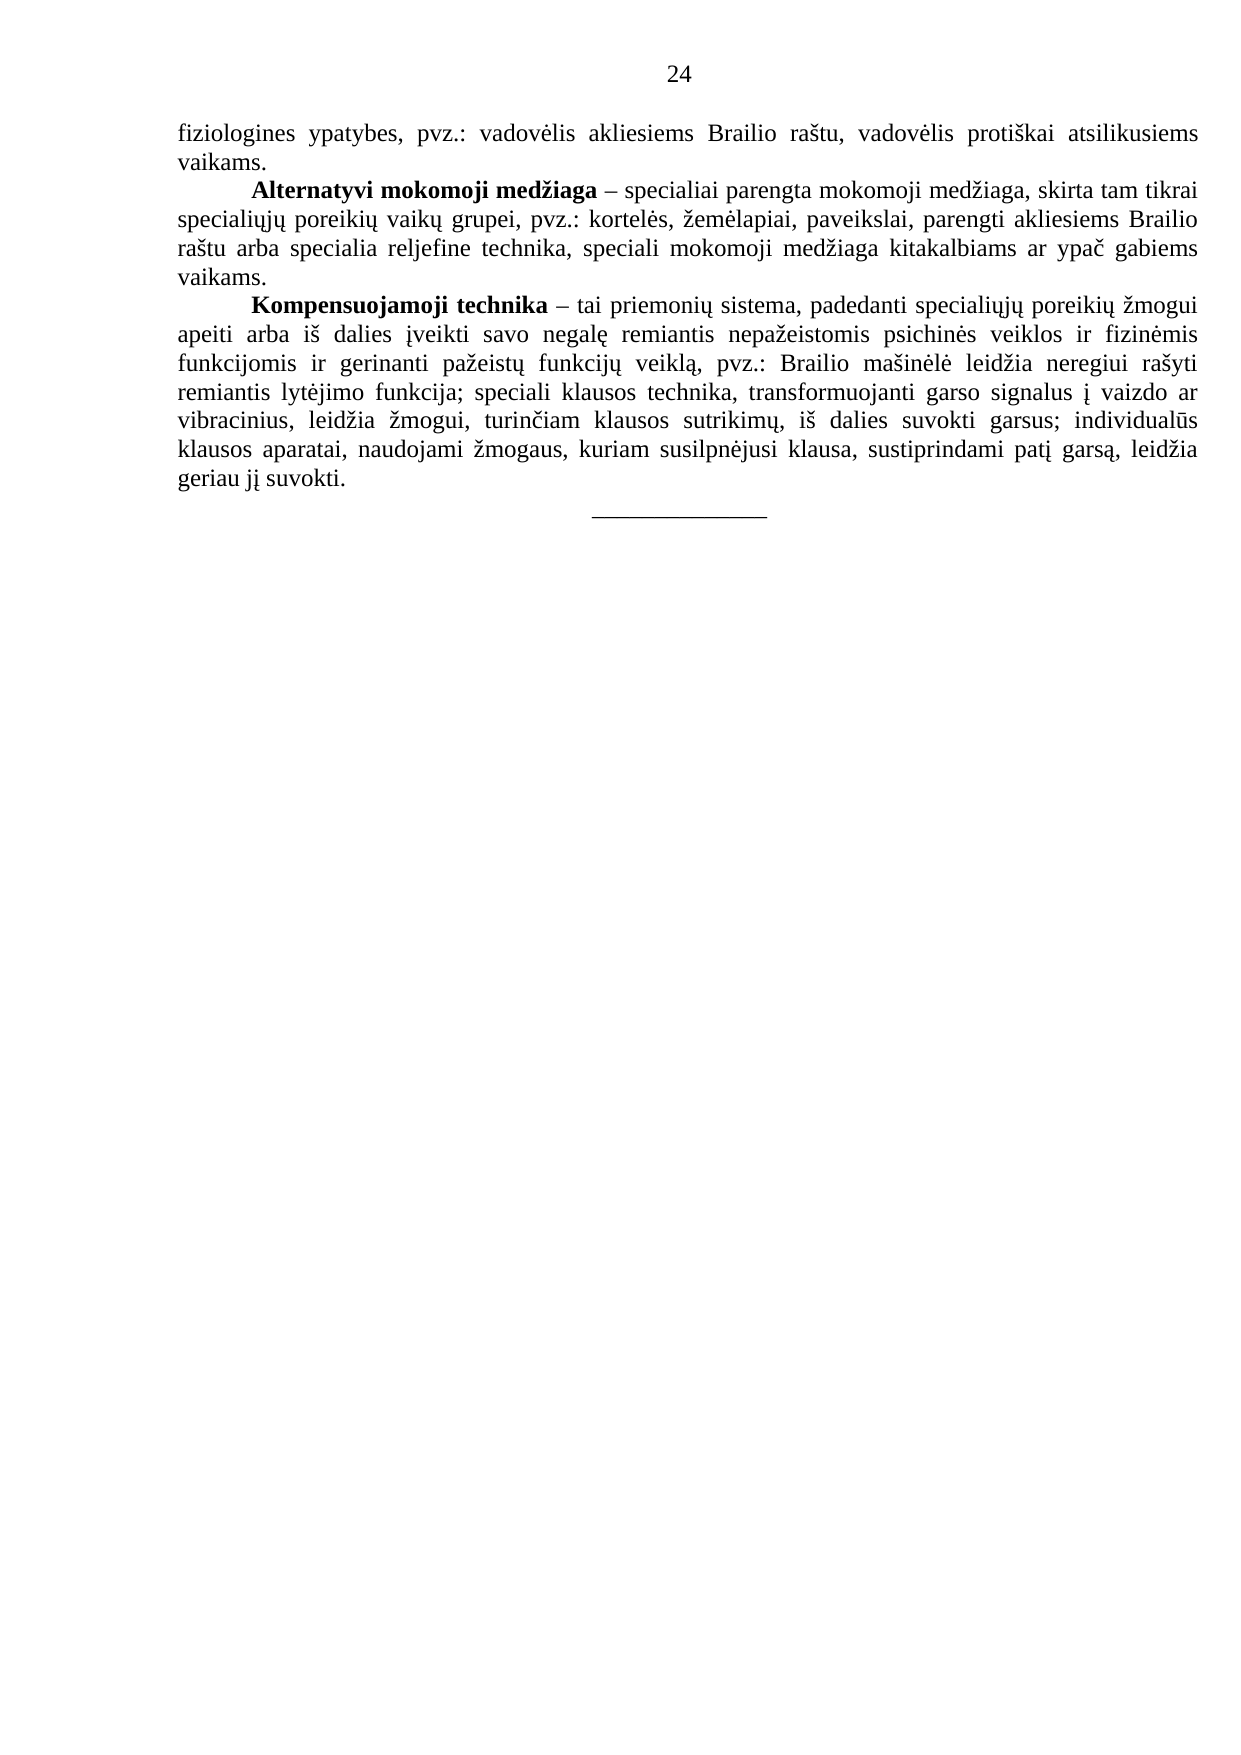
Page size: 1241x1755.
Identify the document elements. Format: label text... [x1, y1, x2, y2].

text Kompensuojamoji technika – tai priemonių sistema, padedanti specialiųjų poreikių žmogui apeiti arba iš dalies įveikti savo negalę remiantis nepažeistomis psichinės veiklos ir fizinėmis funkcijomis ir gerinanti pažeistų funkcijų veiklą, pvz.: Brailio mašinėlė leidžia neregiui rašyti remiantis lytėjimo funkcija; speciali klausos technika, transformuojanti garso signalus į vaizdo ar vibracinius, leidžia žmogui, turinčiam klausos sutrikimų, iš dalies suvokti garsus; individualūs klausos aparatai, naudojami žmogaus, kuriam susilpnėjusi klausa, sustiprindami patį garsą, leidžia geriau jį suvokti. [177, 291, 1199, 492]
text Alternatyvi mokomoji medžiaga – specialiai parengta mokomoji medžiaga, skirta tam tikrai specialiųjų poreikių vaikų grupei, pvz.: kortelės, žemėlapiai, paveikslai, parengti akliesiems Brailio raštu arba specialia reljefine technika, speciali mokomoji medžiaga kitakalbiams ar ypač gabiems vaikams. [177, 176, 1199, 291]
text ______________ [177, 492, 1181, 521]
text fiziologines ypatybes, pvz.: vadovėlis akliesiems Brailio raštu, vadovėlis protiškai atsilikusiems vaikams. [177, 118, 1199, 176]
